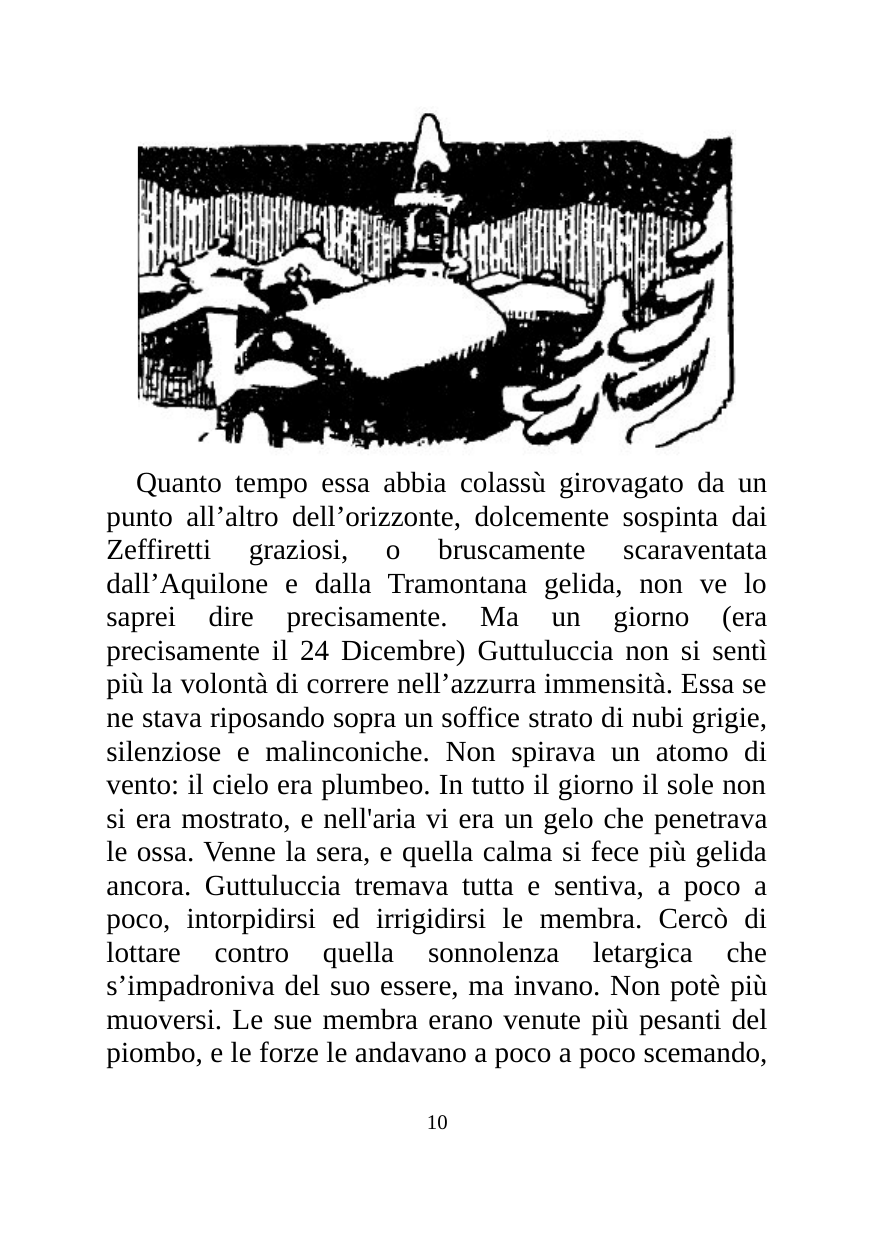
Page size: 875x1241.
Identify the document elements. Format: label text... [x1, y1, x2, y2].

text Quanto tempo essa abbia colassù girovagato da un punto all’altro dell’orizzonte, dolcemente sospinta dai Zeffiretti graziosi, o bruscamente scaraventata dall’Aquilone e dalla Tramontana gelida, non ve lo saprei dire precisamente. Ma un giorno (era precisamente il 24 Dicembre) Guttuluccia non si sentì più la volontà di correre nell’azzurra immensità. Essa se ne stava riposando sopra un soffice strato di nubi grigie, silenziose e malinconiche. Non spirava un atomo di vento: il cielo era plumbeo. In tutto il giorno il sole non si era mostrato, e nell'aria vi era un gelo che penetrava le ossa. Venne la sera, e quella calma si fece più gelida ancora. Guttuluccia tremava tutta e sentiva, a poco a poco, intorpidirsi ed irrigidirsi le membra. Cercò di lottare contro quella sonnolenza letargica che s’impadroniva del suo essere, ma invano. Non potè più muoversi. Le sue membra erano venute più pesanti del piombo, e le forze le andavano a poco a poco scemando, [106, 106, 768, 1069]
picture [137, 106, 737, 466]
